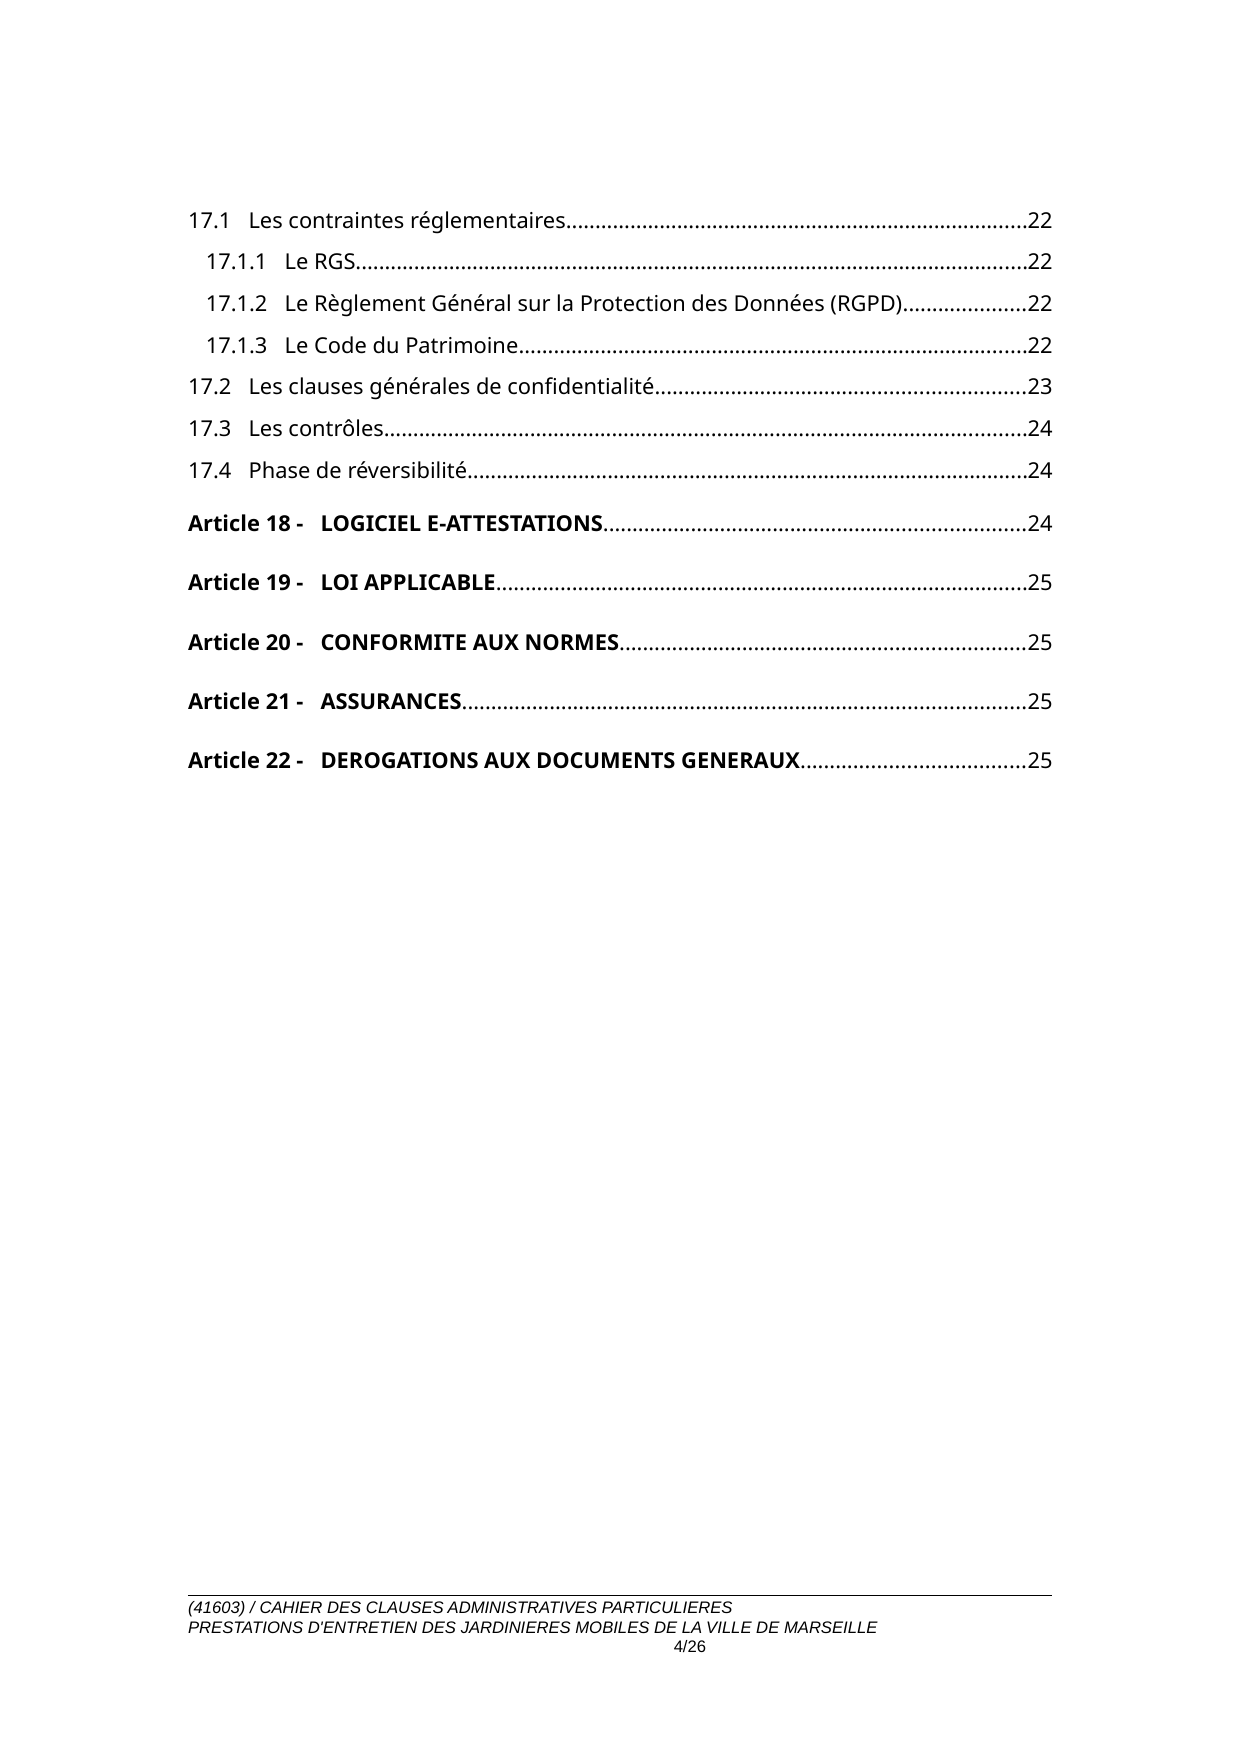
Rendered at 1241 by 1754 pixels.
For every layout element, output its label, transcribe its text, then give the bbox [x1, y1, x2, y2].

text Article 19 - LOI APPLICABLE 25 [188, 567, 1052, 597]
text 17.4 Phase de réversibilité 24 [188, 454, 1052, 484]
text 17.1.3 Le Code du Patrimoine 22 [206, 329, 1052, 359]
text Article 22 - DEROGATIONS AUX DOCUMENTS GENERAUX 25 [188, 745, 1052, 775]
text 17.1 Les contraintes réglementaires 22 [188, 204, 1052, 234]
text 17.3 Les contrôles 24 [188, 413, 1052, 443]
text 17.2 Les clauses générales de confidentialité 23 [188, 371, 1052, 401]
text Article 20 - CONFORMITE AUX NORMES 25 [188, 627, 1052, 656]
text 17.1.2 Le Règlement Général sur la Protection des Données (RGPD) 22 [206, 288, 1052, 318]
text Article 21 - ASSURANCES 25 [188, 686, 1052, 716]
text 17.1.1 Le RGS 22 [206, 246, 1052, 276]
text Article 18 - LOGICIEL E-ATTESTATIONS 24 [188, 508, 1052, 538]
